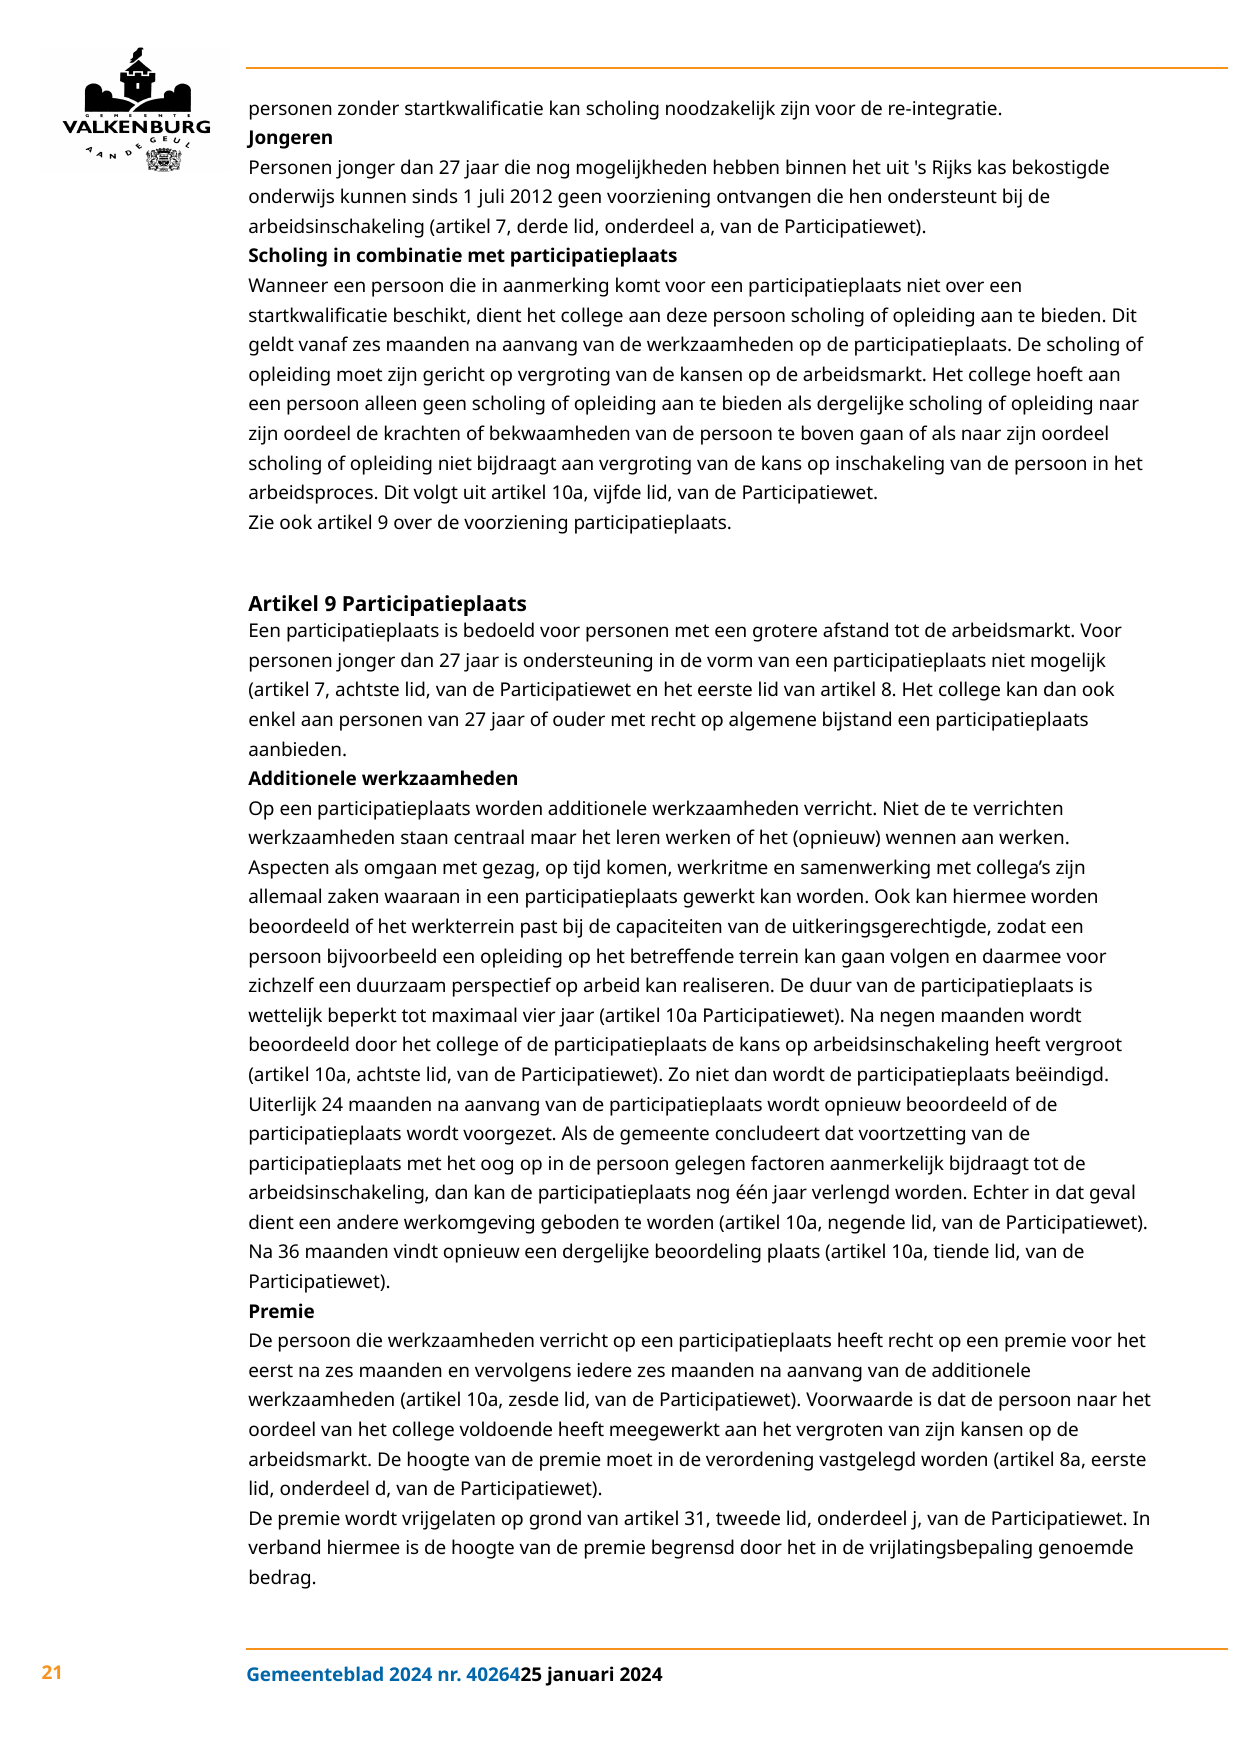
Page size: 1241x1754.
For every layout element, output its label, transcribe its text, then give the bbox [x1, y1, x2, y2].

text Artikel 9 Participatieplaats [248, 589, 1152, 617]
text Additionele werkzaamheden [248, 765, 1152, 791]
text Op een participatieplaats worden additionele werkzaamheden verricht. Niet de te verrichten werkzaamheden staan centraal maar het leren werken of het (opnieuw) wennen aan werken. Aspecten als omgaan met gezag, op tijd komen, werkritme en samenwerking met collega’s zijn allemaal zaken waaraan in een participatieplaats gewerkt kan worden. Ook kan hiermee worden beoordeeld of het werkterrein past bij de capaciteiten van de uitkeringsgerechtigde, zodat een persoon bijvoorbeeld een opleiding op het betreffende terrein kan gaan volgen en daarmee voor zichzelf een duurzaam perspectief op arbeid kan realiseren. De duur van de participatieplaats is wettelijk beperkt tot maximaal vier jaar (artikel 10a Participatiewet). Na negen maanden wordt beoordeeld door het college of de participatieplaats de kans op arbeidsinschakeling heeft vergroot (artikel 10a, achtste lid, van de Participatiewet). Zo niet dan wordt de participatieplaats beëindigd. Uiterlijk 24 maanden na aanvang van de participatieplaats wordt opnieuw beoordeeld of de participatieplaats wordt voorgezet. Als de gemeente concludeert dat voortzetting van de participatieplaats met het oog op in de persoon gelegen factoren aanmerkelijk bijdraagt tot de arbeidsinschakeling, dan kan de participatieplaats nog één jaar verlengd worden. Echter in dat geval dient een andere werkomgeving geboden te worden (artikel 10a, negende lid, van de Participatiewet). Na 36 maanden vindt opnieuw een dergelijke beoordeling plaats (artikel 10a, tiende lid, van de Participatiewet). [248, 795, 1152, 1294]
text Zie ook artikel 9 over de voorziening participatieplaats. [248, 509, 1152, 535]
text De persoon die werkzaamheden verricht op een participatieplaats heeft recht op een premie voor het eerst na zes maanden en vervolgens iedere zes maanden na aanvang van de additionele werkzaamheden (artikel 10a, zesde lid, van de Participatiewet). Voorwaarde is dat de persoon naar het oordeel van het college voldoende heeft meegewerkt aan het vergroten van zijn kansen op de arbeidsmarkt. De hoogte van de premie moet in de verordening vastgelegd worden (artikel 8a, eerste lid, onderdeel d, van de Participatiewet). [248, 1327, 1152, 1501]
text personen zonder startkwalificatie kan scholing noodzakelijk zijn voor de re-integratie. [248, 95, 1152, 121]
picture [41, 47, 231, 172]
text Personen jonger dan 27 jaar die nog mogelijkheden hebben binnen het uit 's Rijks kas bekostigde onderwijs kunnen sinds 1 juli 2012 geen voorziening ontvangen die hen ondersteunt bij de arbeidsinschakeling (artikel 7, derde lid, onderdeel a, van de Participatiewet). [248, 154, 1152, 239]
text Premie [248, 1298, 1152, 1323]
text Een participatieplaats is bedoeld voor personen met een grotere afstand tot de arbeidsmarkt. Voor personen jonger dan 27 jaar is ondersteuning in de vorm van een participatieplaats niet mogelijk (artikel 7, achtste lid, van de Participatiewet en het eerste lid van artikel 8. Het college kan dan ook enkel aan personen van 27 jaar of ouder met recht op algemene bijstand een participatieplaats aanbieden. [248, 617, 1152, 761]
text Jongeren [248, 124, 1152, 150]
text Scholing in combinatie met participatieplaats [248, 243, 1152, 268]
text Wanneer een persoon die in aanmerking komt voor een participatieplaats niet over een startkwalificatie beschikt, dient het college aan deze persoon scholing of opleiding aan te bieden. Dit geldt vanaf zes maanden na aanvang van de werkzaamheden op de participatieplaats. De scholing of opleiding moet zijn gericht op vergroting van de kansen op de arbeidsmarkt. Het college hoeft aan een persoon alleen geen scholing of opleiding aan te bieden als dergelijke scholing of opleiding naar zijn oordeel de krachten of bekwaamheden van de persoon te boven gaan of als naar zijn oordeel scholing of opleiding niet bijdraagt aan vergroting van de kans op inschakeling van de persoon in het arbeidsproces. Dit volgt uit artikel 10a, vijfde lid, van de Participatiewet. [248, 272, 1152, 505]
text De premie wordt vrijgelaten op grond van artikel 31, tweede lid, onderdeel j, van de Participatiewet. In verband hiermee is de hoogte van de premie begrensd door het in de vrijlatingsbepaling genoemde bedrag. [248, 1505, 1152, 1590]
